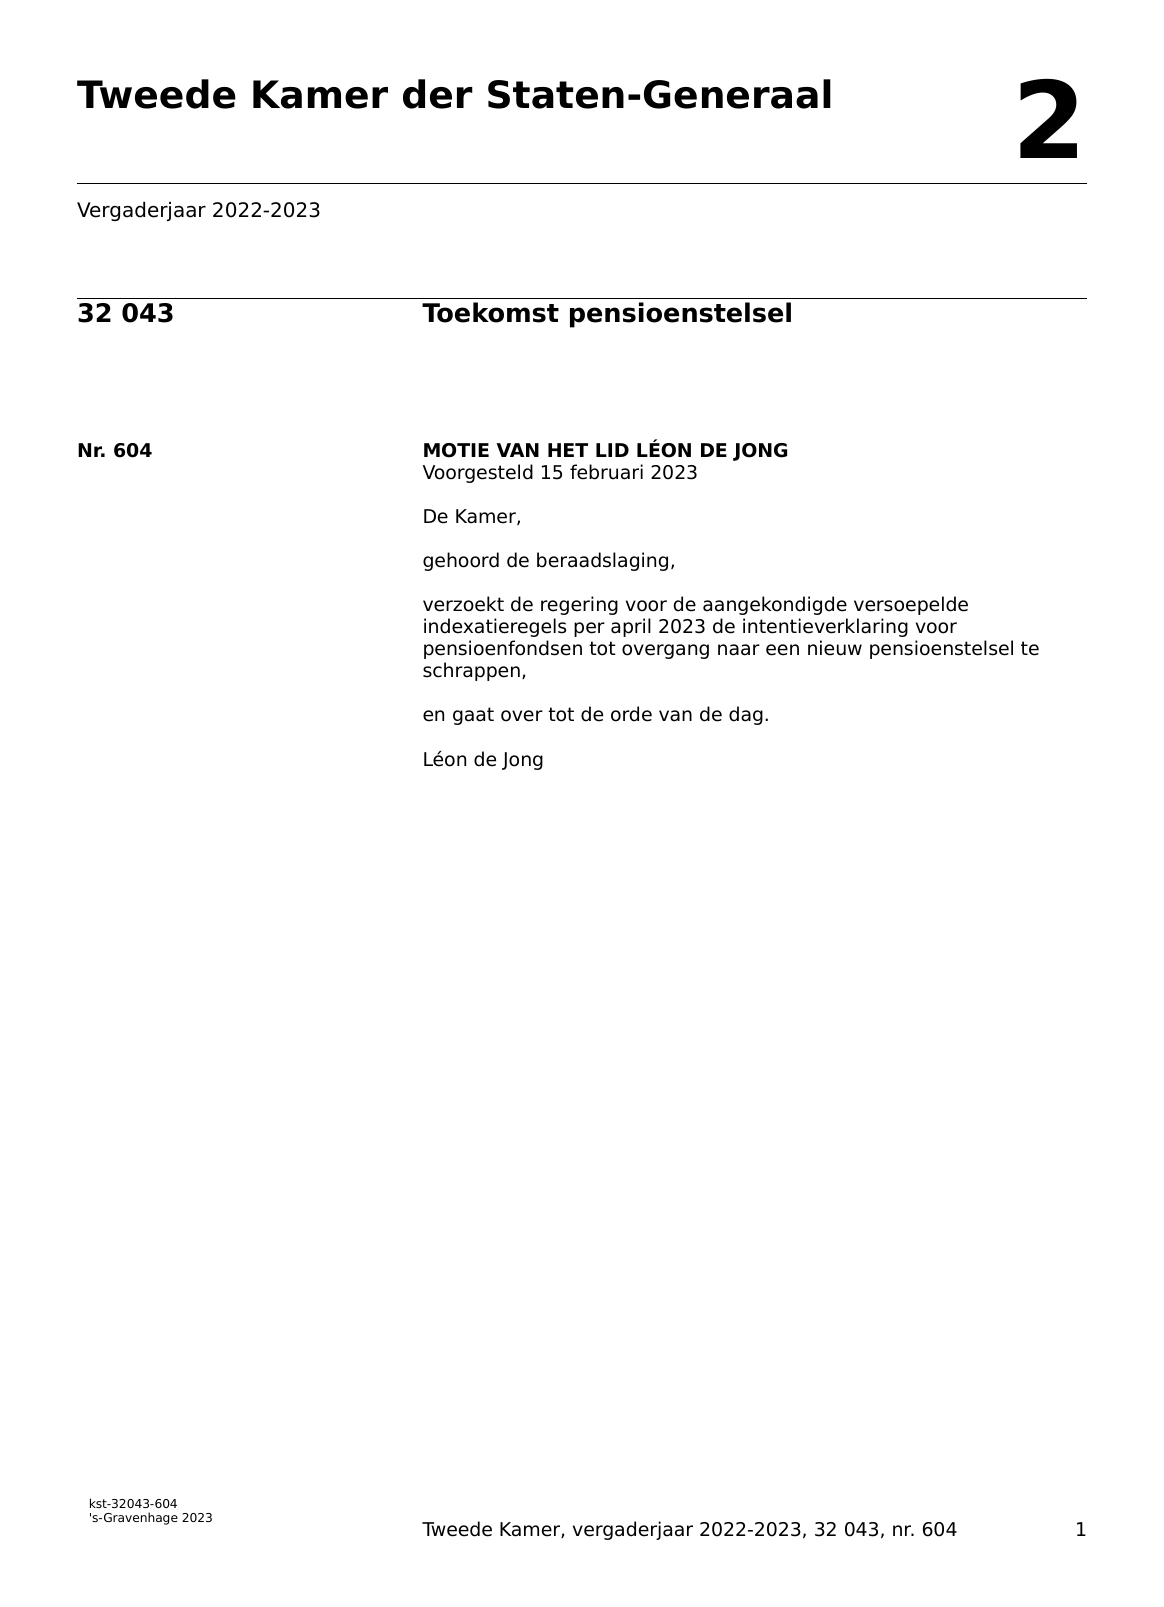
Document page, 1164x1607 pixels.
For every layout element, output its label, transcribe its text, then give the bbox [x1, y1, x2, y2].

text kst-32043-604 [88, 1497, 323, 1511]
text en gaat over tot de orde van de dag. [422, 704, 1087, 726]
table_header Tweede Kamer der Staten-Generaal [77, 59, 886, 183]
text De Kamer, [422, 506, 1087, 528]
text verzoekt de regering voor de aangekondigde versoepelde indexatieregels per april 2023 de intentieverklaring voor pensioenfondsen tot overgang naar een nieuw pensioenstelsel te schrappen, [422, 594, 1087, 682]
text 's-Gravenhage 2023 [88, 1511, 323, 1525]
text Voorgesteld 15 februari 2023 [422, 462, 1087, 484]
table_header 2 [886, 59, 1087, 183]
text Léon de Jong [422, 748, 1087, 770]
table_cell Vergaderjaar 2022-2023 [77, 184, 1087, 298]
text gehoord de beraadslaging, [422, 550, 1087, 572]
subtitle Nr. 604 MOTIE VAN HET LID LÉON DE JONG [77, 440, 1087, 462]
subtitle 32 043 Toekomst pensioenstelsel [77, 299, 1087, 329]
